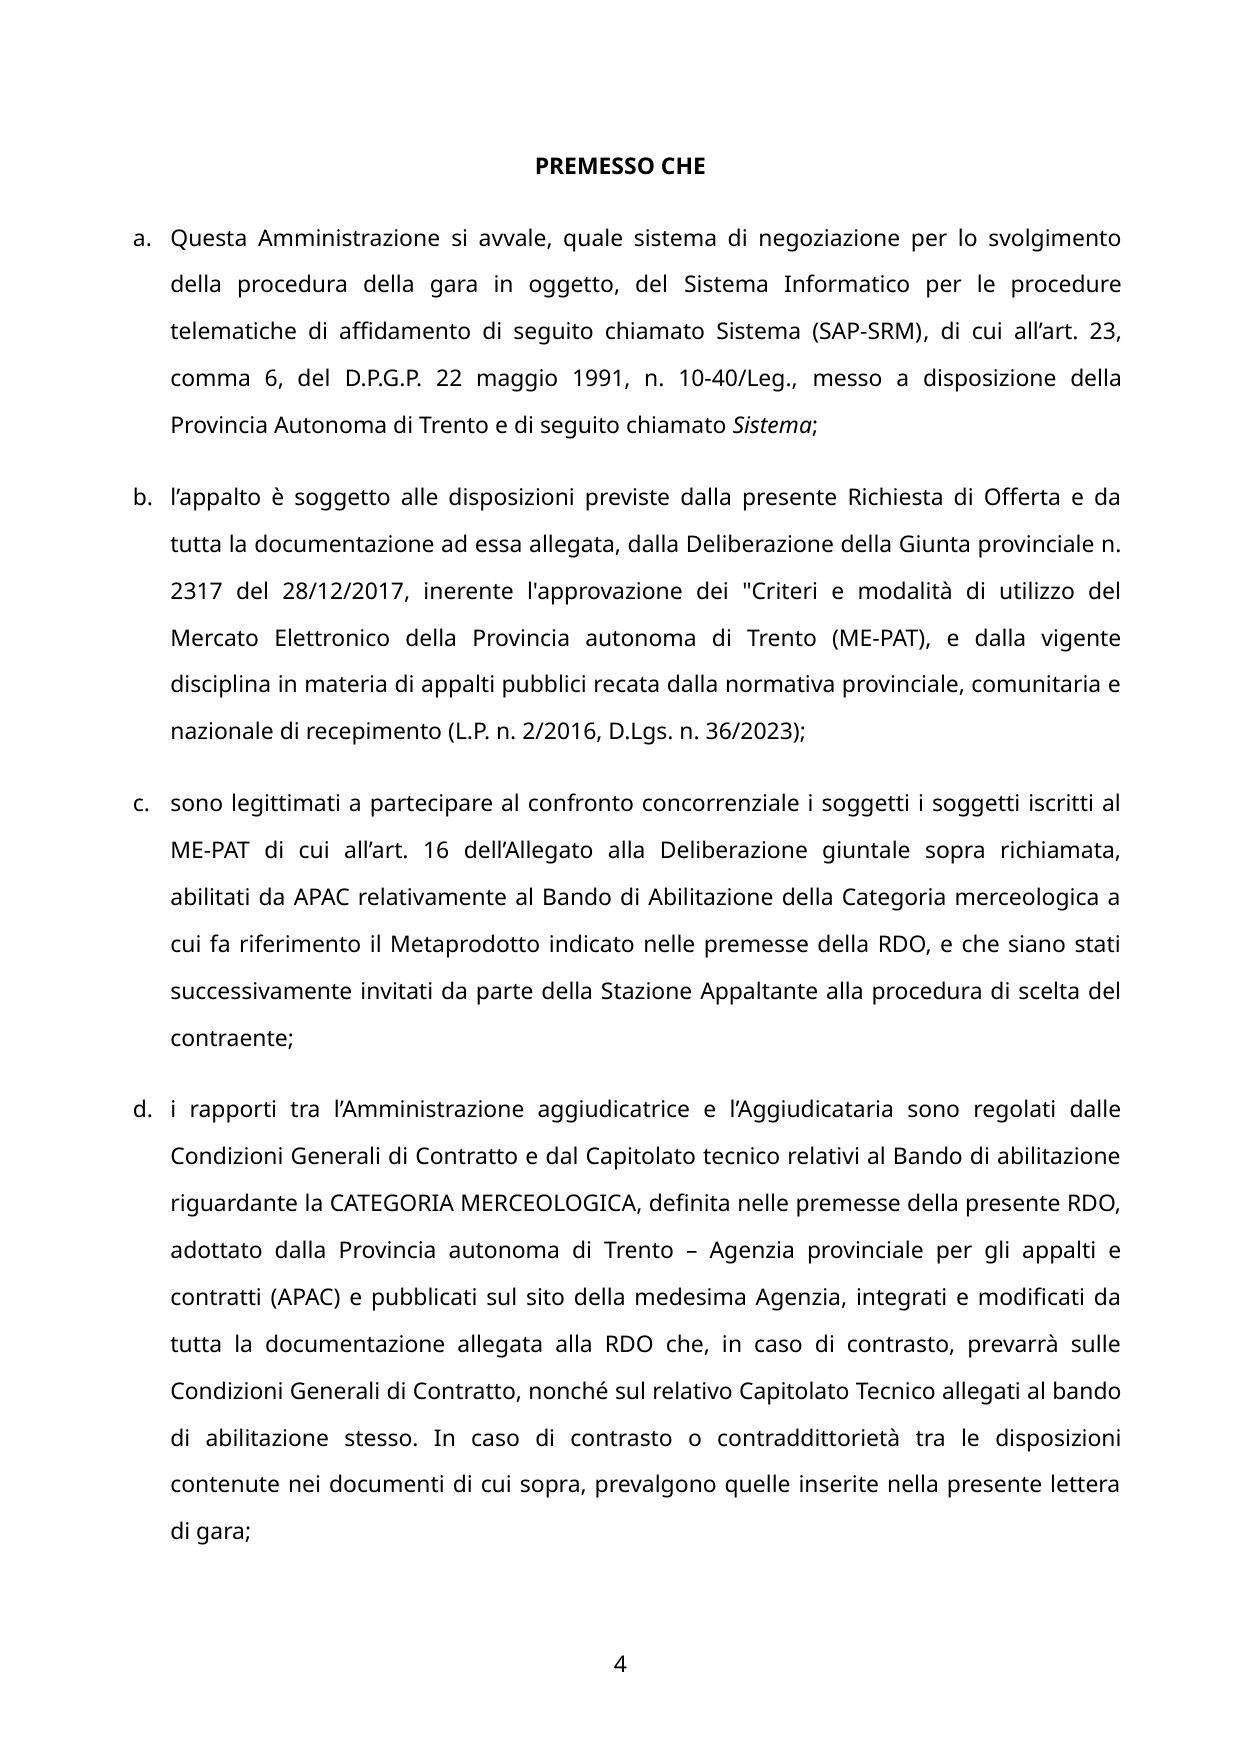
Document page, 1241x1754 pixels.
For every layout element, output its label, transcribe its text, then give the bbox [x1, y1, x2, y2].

text PREMESSO CHE [118, 149, 1122, 181]
list l’appalto è soggetto alle disposizioni previste dalla presente Richiesta di Offerta e da tutta la documentazione ad essa allegata, dalla Deliberazione della Giunta provinciale n. 2317 del 28/12/2017, inerente l'approvazione dei "Criteri e modalità di utilizzo del Mercato Elettronico della Provincia autonoma di Trento (ME-PAT), e dalla vigente disciplina in materia di appalti pubblici recata dalla normativa provinciale, comunitaria e nazionale di recepimento (L.P. n. 2/2016, D.Lgs. n. 36/2023); [133, 481, 1122, 746]
list Questa Amministrazione si avvale, quale sistema di negoziazione per lo svolgimento della procedura della gara in oggetto, del Sistema Informatico per le procedure telematiche di affidamento di seguito chiamato Sistema (SAP-SRM), di cui all’art. 23, comma 6, del D.P.G.P. 22 maggio 1991, n. 10-40/Leg., messo a disposizione della Provincia Autonoma di Trento e di seguito chiamato Sistema; [133, 221, 1122, 440]
list i rapporti tra l’Amministrazione aggiudicatrice e l’Aggiudicataria sono regolati dalle Condizioni Generali di Contratto e dal Capitolato tecnico relativi al Bando di abilitazione riguardante la CATEGORIA MERCEOLOGICA, definita nelle premesse della presente RDO, adottato dalla Provincia autonoma di Trento – Agenzia provinciale per gli appalti e contratti (APAC) e pubblicati sul sito della medesima Agenzia, integrati e modificati da tutta la documentazione allegata alla RDO che, in caso di contrasto, prevarrà sulle Condizioni Generali di Contratto, nonché sul relativo Capitolato Tecnico allegati al bando di abilitazione stesso. In caso di contrasto o contraddittorietà tra le disposizioni contenute nei documenti di cui sopra, prevalgono quelle inserite nella presente lettera di gara; [133, 1093, 1122, 1546]
list sono legittimati a partecipare al confronto concorrenziale i soggetti i soggetti iscritti al ME-PAT di cui all’art. 16 dell’Allegato alla Deliberazione giuntale sopra richiamata, abilitati da APAC relativamente al Bando di Abilitazione della Categoria merceologica a cui fa riferimento il Metaprodotto indicato nelle premesse della RDO, e che siano stati successivamente invitati da parte della Stazione Appaltante alla procedura di scelta del contraente; [133, 787, 1122, 1053]
